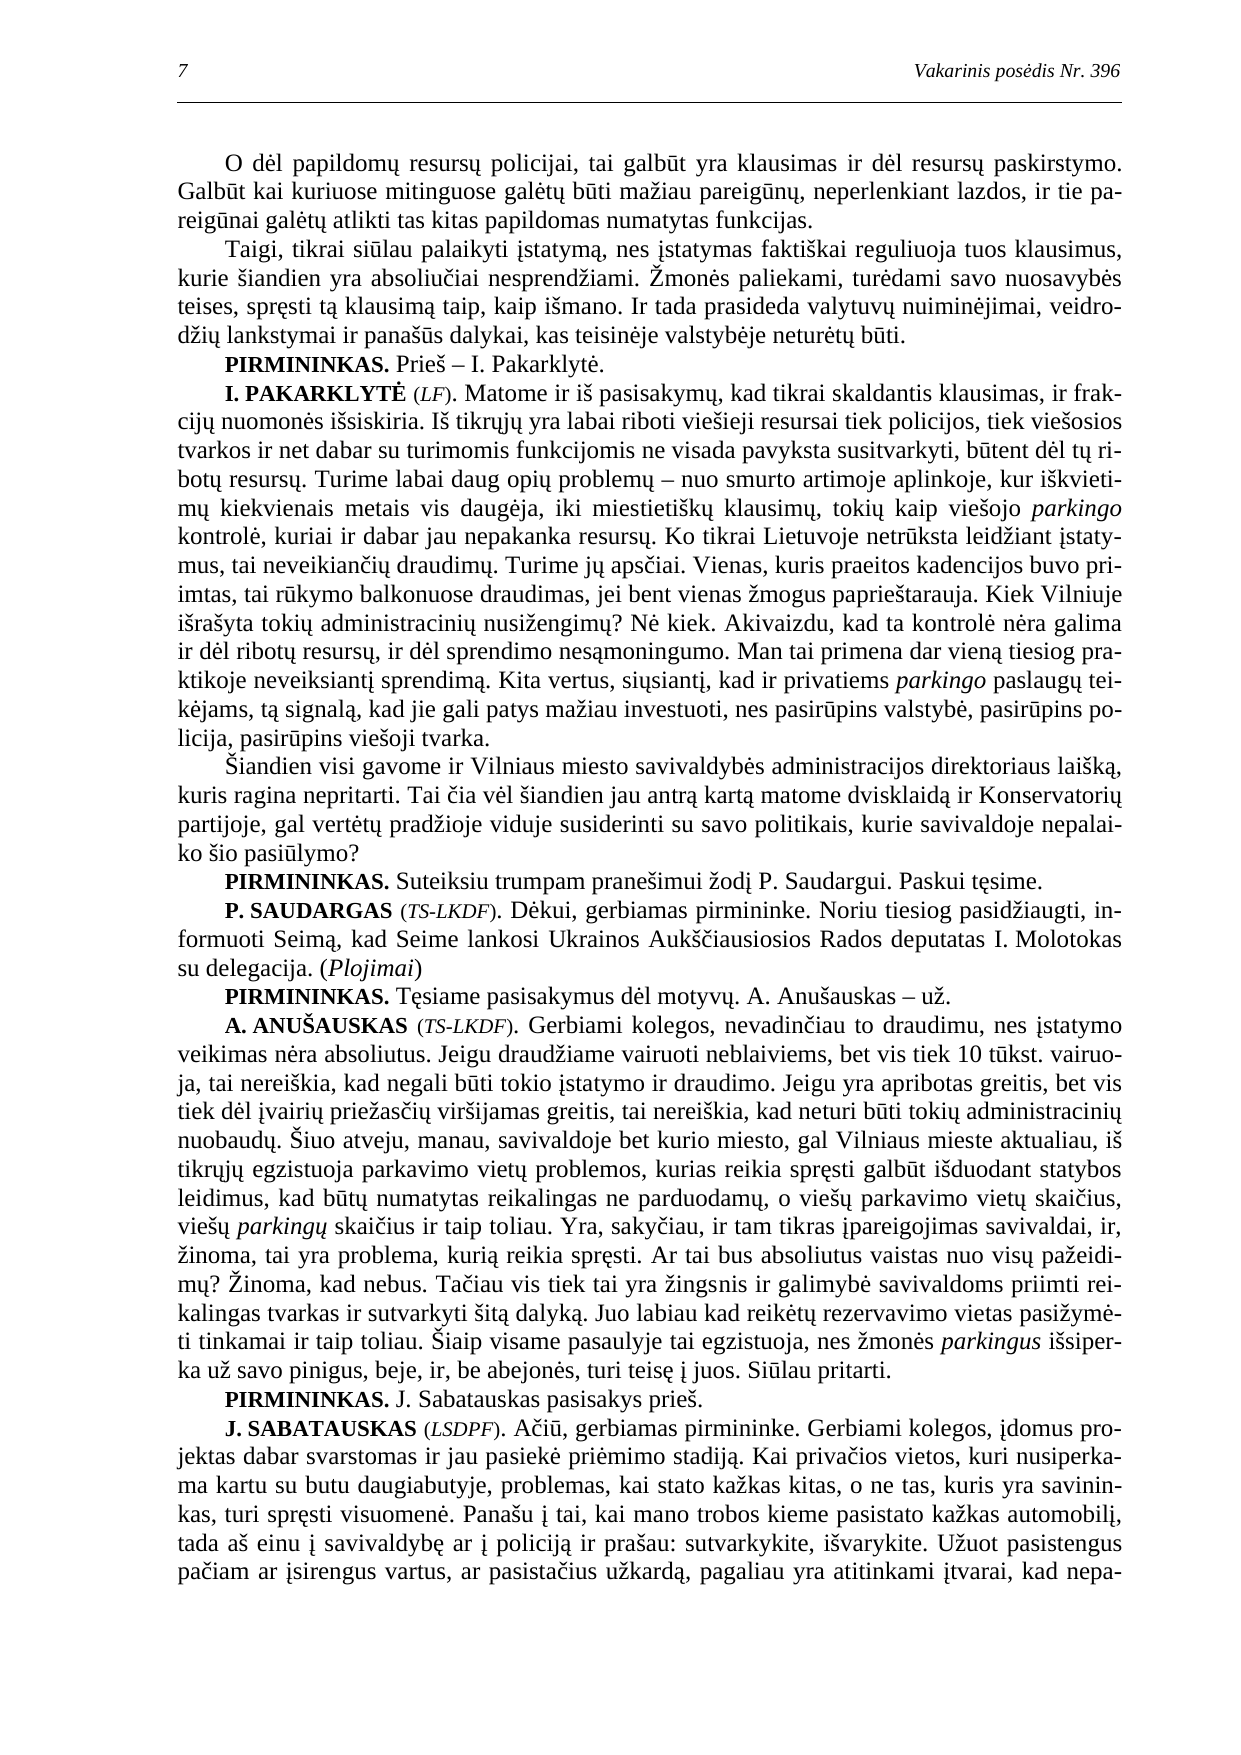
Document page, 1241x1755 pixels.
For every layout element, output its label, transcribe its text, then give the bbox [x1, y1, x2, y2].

text PIRMININKAS. Su­teik­siu trum­pam pra­ne­ši­mui žo­dį P. Sau­dar­gui. Pas­kui tę­si­me. [177, 866, 1122, 895]
text Šian­dien vi­si ga­vo­me ir Vil­niaus mies­to sa­vi­val­dy­bės ad­mi­nist­ra­ci­jos di­rek­to­riaus laiš­ką, ku­ris ra­gi­na ne­pri­tar­ti. Tai čia vėl šian­dien jau an­trą kar­tą ma­to­me dvi­sklai­dą ir Kon­ser­va­to­rių par­ti­jo­je, gal ver­tė­tų pra­džio­je vi­du­je su­si­de­rin­ti su sa­vo po­li­ti­kais, ku­rie sa­vi­val­do­je ne­pa­lai­ko šio pa­siū­ly­mo? [177, 751, 1122, 866]
text PIRMININKAS. J. Sa­ba­taus­kas pa­si­sa­kys prieš. [177, 1384, 1122, 1413]
text PIRMININKAS. Tę­sia­me pa­si­sa­ky­mus dėl mo­ty­vų. A. Anu­šaus­kas – už. [177, 981, 1122, 1010]
text J. SABATAUSKAS (LSDPF). Ačiū, ger­bia­mas pir­mi­nin­ke. Ger­bia­mi ko­le­gos, įdo­mus pro­jek­tas da­bar svars­to­mas ir jau pa­sie­kė pri­ėmi­mo sta­di­ją. Kai pri­va­čios vie­tos, ku­ri nu­si­per­ka­ma kar­tu su bu­tu dau­gia­bu­ty­je, pro­ble­mas, kai sta­to kaž­kas ki­tas, o ne tas, ku­ris yra sa­vi­nin­kas, tu­ri spręs­ti vi­suo­me­nė. Pa­na­šu į tai, kai ma­no tro­bos kie­me pa­si­sta­to kaž­kas au­to­mo­bi­lį, ta­da aš ei­nu į sa­vi­val­dy­bę ar į po­li­ci­ją ir pra­šau: su­tvar­ky­ki­te, iš­va­ry­ki­te. Užuot pa­si­sten­gus pa­čiam ar įsi­ren­gus var­tus, ar pa­si­sta­čius už­kar­dą, pa­ga­liau yra ati­tin­ka­mi įtva­rai, kad ne­pa­ [177, 1413, 1122, 1585]
text Tai­gi, tik­rai siū­lau pa­lai­ky­ti įsta­ty­mą, nes įsta­ty­mas fak­tiš­kai re­gu­liuo­ja tuos klau­si­mus, ku­rie šian­dien yra ab­so­liu­čiai ne­spren­džia­mi. Žmo­nės pa­lie­ka­mi, tu­rė­da­mi sa­vo nuo­sa­vy­bės tei­ses, spręs­ti tą klau­si­mą taip, kaip iš­ma­no. Ir ta­da pra­si­de­da va­ly­tu­vų nui­mi­nė­ji­mai, veid­ro­džių lanks­ty­mai ir pa­na­šūs da­ly­kai, kas tei­si­nė­je vals­ty­bė­je ne­tu­rė­tų bū­ti. [177, 234, 1122, 349]
text O dėl pa­pil­do­mų re­sur­sų po­li­ci­jai, tai gal­būt yra klau­si­mas ir dėl re­sur­sų pa­skirs­ty­mo. Gal­būt kai ku­riuo­se mi­tin­guo­se ga­lė­tų bū­ti ma­žiau pa­rei­gū­nų, ne­per­len­kiant laz­dos, ir tie pa­rei­gū­nai ga­lė­tų at­lik­ti tas ki­tas pa­pil­do­mas nu­ma­ty­tas funk­ci­jas. [177, 148, 1122, 234]
text P. SAUDARGAS (TS-LKDF). Dė­kui, ger­bia­mas pir­mi­nin­ke. No­riu tie­siog pa­si­džiaug­ti, in­for­muo­ti Sei­mą, kad Sei­me lan­ko­si Uk­rai­nos Aukš­čiau­sio­sios Ra­dos de­pu­ta­tas I. Mo­lo­to­kas su de­le­ga­ci­ja. (Plo­ji­mai) [177, 895, 1122, 981]
text A. ANUŠAUSKAS (TS-LKDF). Ger­bia­mi ko­le­gos, ne­va­din­čiau to drau­di­mu, nes įsta­ty­mo vei­ki­mas nė­ra ab­so­liu­tus. Jei­gu drau­džia­me vai­ruo­ti ne­blai­viems, bet vis tiek 10 tūkst. vai­ruo­ja, tai ne­reiš­kia, kad ne­ga­li bū­ti to­kio įsta­ty­mo ir drau­di­mo. Jei­gu yra ap­ri­bo­tas grei­tis, bet vis tiek dėl įvai­rių prie­žas­čių vir­ši­ja­mas grei­tis, tai ne­reiš­kia, kad ne­tu­ri bū­ti to­kių ad­mi­nist­ra­ci­nių nuo­bau­dų. Šiuo at­ve­ju, ma­nau, sa­vi­val­do­je bet ku­rio mies­to, gal Vil­niaus mies­te ak­tu­a­liau, iš tik­rų­jų eg­zis­tuo­ja par­ka­vi­mo vie­tų pro­ble­mos, ku­rias rei­kia spręs­ti gal­būt iš­duo­dant sta­ty­bos lei­di­mus, kad bū­tų nu­ma­ty­tas rei­ka­lin­gas ne par­duo­da­mų, o vie­šų par­ka­vi­mo vie­tų skai­čius, vie­šų par­kin­gų skai­čius ir taip to­liau. Yra, sa­ky­čiau, ir tam tik­ras įpa­rei­go­ji­mas sa­vi­val­dai, ir, ži­no­ma, tai yra pro­ble­ma, ku­rią rei­kia spręs­ti. Ar tai bus ab­so­liu­tus vais­tas nuo vi­sų pa­žei­di­mų? Ži­no­ma, kad ne­bus. Ta­čiau vis tiek tai yra žings­nis ir ga­li­my­bė sa­vi­val­doms pri­im­ti rei­ka­lin­gas tvar­kas ir su­tvar­ky­ti ši­tą da­ly­ką. Juo la­biau kad rei­kė­tų re­zer­va­vi­mo vie­tas pa­si­žy­mė­ti tin­ka­mai ir taip to­liau. Šiaip vi­sa­me pa­sau­ly­je tai eg­zis­tuo­ja, nes žmo­nės par­kin­gus iš­si­per­ka už sa­vo pi­ni­gus, be­je, ir, be abe­jo­nės, tu­ri tei­sę į juos. Siū­lau pri­tar­ti. [177, 1010, 1122, 1384]
text I. PAKARKLYTĖ (LF). Ma­to­me ir iš pa­si­sa­ky­mų, kad tik­rai skal­dan­tis klau­si­mas, ir frak­ci­jų nuo­mo­nės iš­si­ski­ria. Iš tik­rų­jų yra la­bai ri­bo­ti vie­šie­ji re­sur­sai tiek po­li­ci­jos, tiek vie­šo­sios tvar­kos ir net da­bar su tu­ri­mo­mis funk­ci­jo­mis ne vi­sa­da pa­vyks­ta su­si­tvar­ky­ti, bū­tent dėl tų ri­bo­tų re­sur­sų. Tu­ri­me la­bai daug opių pro­ble­mų – nuo smur­to ar­ti­mo­je ap­lin­ko­je, kur iš­kvie­ti­mų kiek­vie­nais me­tais vis dau­gė­ja, iki mies­tie­tiš­kų klau­si­mų, to­kių kaip vie­šo­jo par­kin­go kon­tro­lė, ku­riai ir da­bar jau ne­pa­kan­ka re­sur­sų. Ko tik­rai Lie­tu­vo­je ne­trūks­ta lei­džiant įsta­ty­mus, tai ne­vei­kian­čių drau­di­mų. Tu­ri­me jų aps­čiai. Vie­nas, ku­ris pra­ei­tos ka­den­ci­jos bu­vo pri­im­tas, tai rū­ky­mo bal­ko­nuo­se drau­di­mas, jei bent vie­nas žmo­gus pa­prieš­ta­rau­ja. Kiek Vil­niu­je iš­ra­šy­ta to­kių ad­mi­nist­ra­ci­nių nu­si­žen­gi­mų? Nė kiek. Aki­vaiz­du, kad ta kon­tro­lė nė­ra ga­li­ma ir dėl ri­bo­tų re­sur­sų, ir dėl spren­di­mo ne­są­mo­nin­gu­mo. Man tai pri­me­na dar vie­ną tie­siog pra­k­ti­ko­je ne­veik­sian­tį spren­di­mą. Ki­ta ver­tus, sių­sian­tį, kad ir pri­va­tiems par­kin­go pa­slau­gų tei­kė­jams, tą sig­na­lą, kad jie ga­li pa­tys ma­žiau in­ves­tuo­ti, nes pa­si­rū­pins vals­ty­bė, pa­si­rū­pins po­li­ci­ja, pa­si­rū­pins vie­šo­ji tvar­ka. [177, 378, 1122, 751]
text PIRMININKAS. Prieš – I. Pa­kar­kly­tė. [177, 349, 1122, 378]
